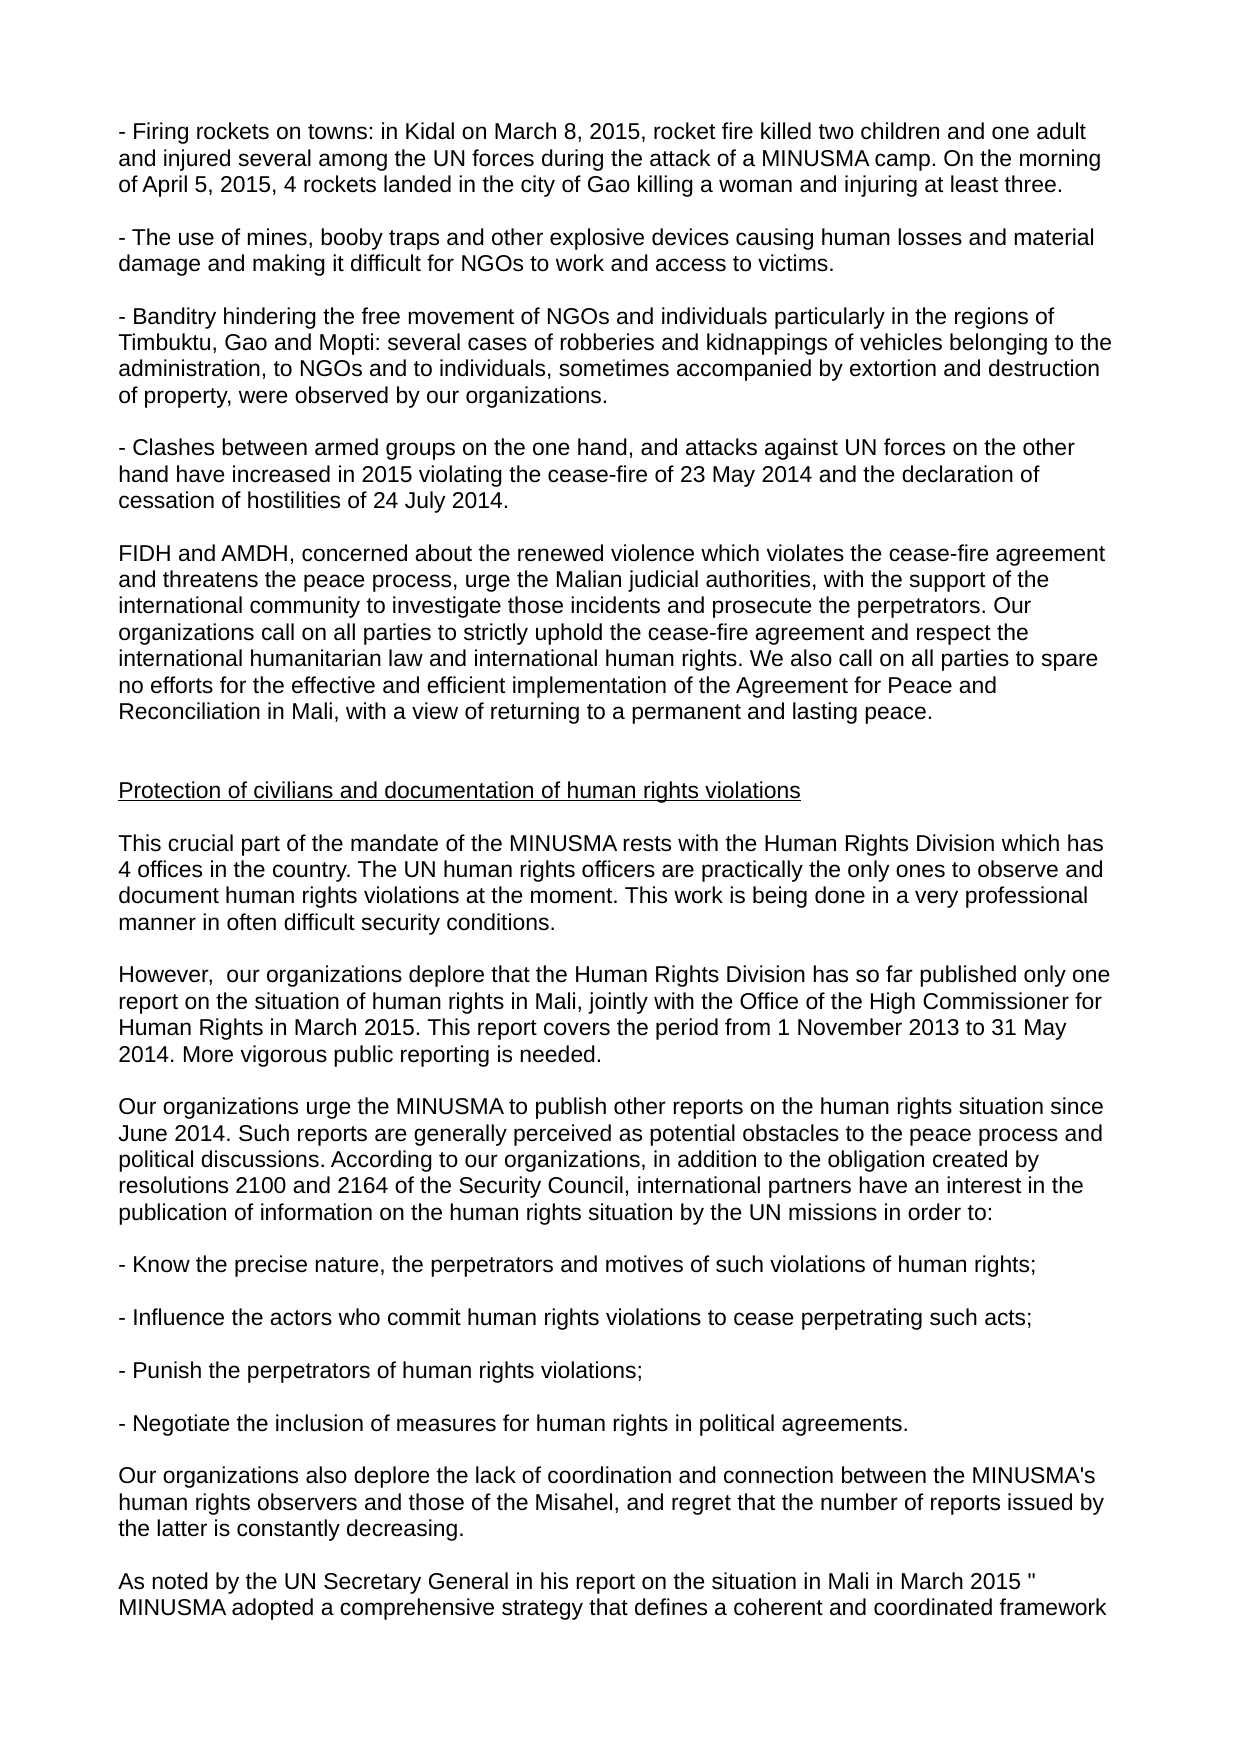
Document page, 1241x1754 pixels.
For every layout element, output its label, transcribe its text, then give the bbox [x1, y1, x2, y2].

text - Firing rockets on towns: in Kidal on March 8, 2015, rocket fire killed two children and one adult and injured several among the UN forces during the attack of a MINUSMA camp. On the morning of April 5, 2015, 4 rockets landed in the city of Gao killing a woman and injuring at least three. - The use of mines, booby traps and other explosive devices causing human losses and material damage and making it difficult for NGOs to work and access to victims. - Banditry hindering the free movement of NGOs and individuals particularly in the regions of Timbuktu, Gao and Mopti: several cases of robberies and kidnappings of vehicles belonging to the administration, to NGOs and to individuals, sometimes accompanied by extortion and destruction of property, were observed by our organizations. - Clashes between armed groups on the one hand, and attacks against UN forces on the other hand have increased in 2015 violating the cease-fire of 23 May 2014 and the declaration of cessation of hostilities of 24 July 2014. FIDH and AMDH, concerned about the renewed violence which violates the cease-fire agreement and threatens the peace process, urge the Malian judicial authorities, with the support of the international community to investigate those incidents and prosecute the perpetrators. Our organizations call on all parties to strictly uphold the cease-fire agreement and respect the international humanitarian law and international human rights. We also call on all parties to spare no efforts for the effective and efficient implementation of the Agreement for Peace and Reconciliation in Mali, with a view of returning to a permanent and lasting peace. Protection of civilians and documentation of human rights violations This crucial part of the mandate of the MINUSMA rests with the Human Rights Division which has 4 offices in the country. The UN human rights officers are practically the only ones to observe and document human rights violations at the moment. This work is being done in a very professional manner in often difficult security conditions. However, our organizations deplore that the Human Rights Division has so far published only one report on the situation of human rights in Mali, jointly with the Office of the High Commissioner for Human Rights in March 2015. This report covers the period from 1 November 2013 to 31 May 2014. More vigorous public reporting is needed. Our organizations urge the MINUSMA to publish other reports on the human rights situation since June 2014. Such reports are generally perceived as potential obstacles to the peace process and political discussions. According to our organizations, in addition to the obligation created by resolutions 2100 and 2164 of the Security Council, international partners have an interest in the publication of information on the human rights situation by the UN missions in order to: - Know the precise nature, the perpetrators and motives of such violations of human rights; - Influence the actors who commit human rights violations to cease perpetrating such acts; - Punish the perpetrators of human rights violations; - Negotiate the inclusion of measures for human rights in political agreements. Our organizations also deplore the lack of coordination and connection between the MINUSMA's human rights observers and those of the Misahel, and regret that the number of reports issued by the latter is constantly decreasing. As noted by the UN Secretary General in his report on the situation in Mali in March 2015 " MINUSMA adopted a comprehensive strategy that defines a coherent and coordinated framework [118, 118, 1122, 1620]
